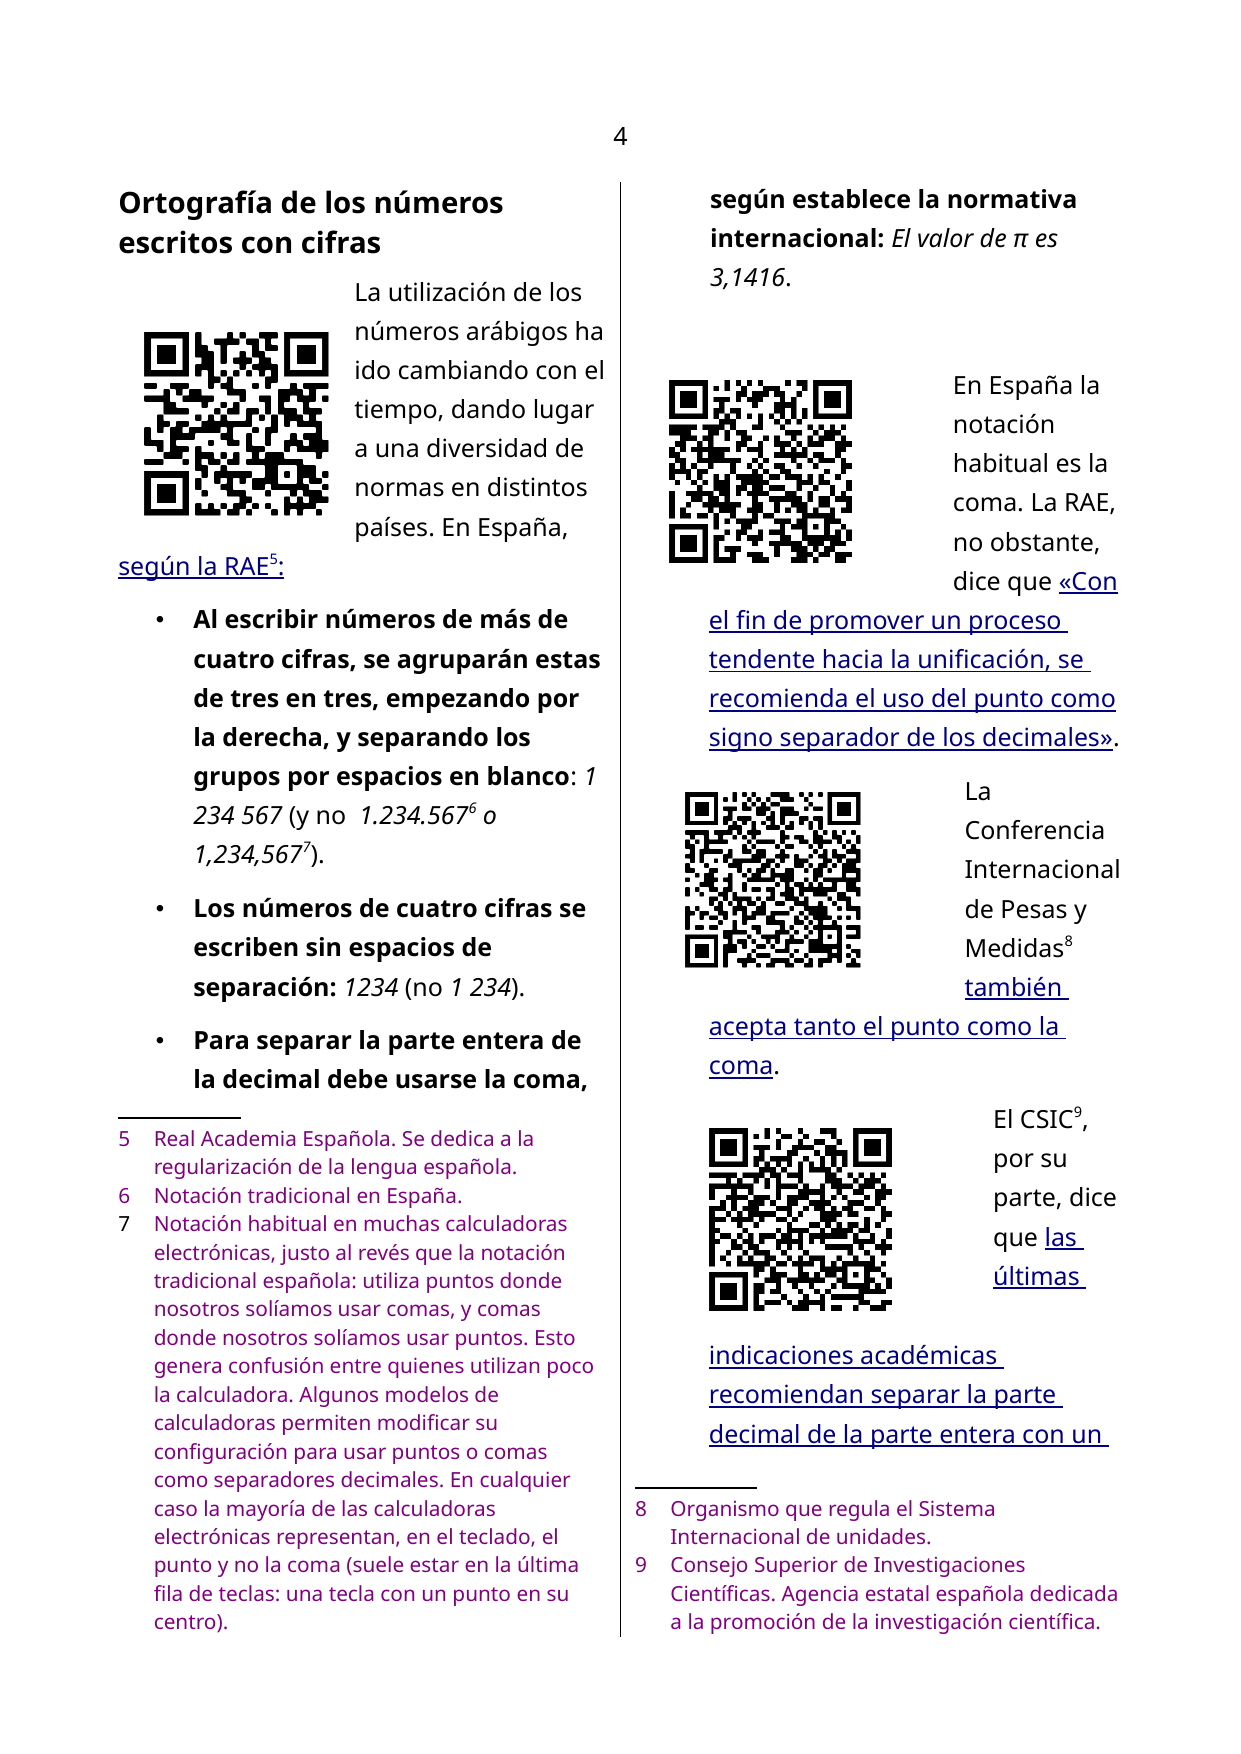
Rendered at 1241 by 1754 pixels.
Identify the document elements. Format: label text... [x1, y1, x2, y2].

text En España la notación habitual es la coma. La RAE, no obstante, dice que «Con el fin de promover un proceso tendente hacia la unificación, se recomienda el uso del punto como signo separador de los decimales». [709, 367, 1122, 754]
picture [642, 353, 879, 590]
picture [654, 761, 891, 998]
list Notación tradicional en España. [118, 1181, 605, 1209]
list Los números de cuatro cifras se escriben sin espacios de separación: 1234 (no 1 234). [156, 891, 605, 1003]
text El CSIC, por su parte, dice que las últimas indicaciones académicas recomiendan separar la parte decimal de la parte entera con un [709, 1102, 1122, 1450]
picture [117, 305, 354, 542]
list Para separar la parte entera de la decimal debe usarse la coma, [156, 1023, 605, 1096]
text Consejo Superior de Investigaciones Científicas. Agencia estatal española dedicada a la promoción de la investigación científica. [635, 1551, 1122, 1636]
text Real Academia Española. Se dedica a la regularización de la lengua española. [118, 1124, 605, 1181]
text La utilización de los números arábigos ha ido cambiando con el tiempo, dando lugar a una diversidad de normas en distintos países. En España, según la RAE: [118, 274, 605, 582]
text La Conferencia Internacional de Pesas y Medidas también acepta tanto el punto como la coma. [709, 774, 1122, 1082]
subtitle Ortografía de los números escritos con cifras [118, 182, 605, 262]
list según establece la normativa internacional: El valor de π es 3,1416. [672, 182, 1122, 294]
list Al escribir números de más de cuatro cifras, se agruparán estas de tres en tres, empezando por la derecha, y separando los grupos por espacios en blanco: 1 234 567 (y no 1.234.567 o 1,234,567). [156, 602, 605, 871]
text Organismo que regula el Sistema Internacional de unidades. [635, 1494, 1122, 1551]
picture [682, 1101, 919, 1338]
list Notación habitual en muchas calculadoras electrónicas, justo al revés que la notación tradicional española: utiliza puntos donde nosotros solíamos usar comas, y comas donde nosotros solíamos usar puntos. Esto genera confusión entre quienes utilizan poco la calculadora. Algunos modelos de calculadoras permiten modificar su configuración para usar puntos o comas como separadores decimales. En cualquier caso la mayoría de las calculadoras electrónicas representan, en el teclado, el punto y no la coma (suele estar en la última fila de teclas: una tecla con un punto en su centro). [118, 1209, 605, 1636]
